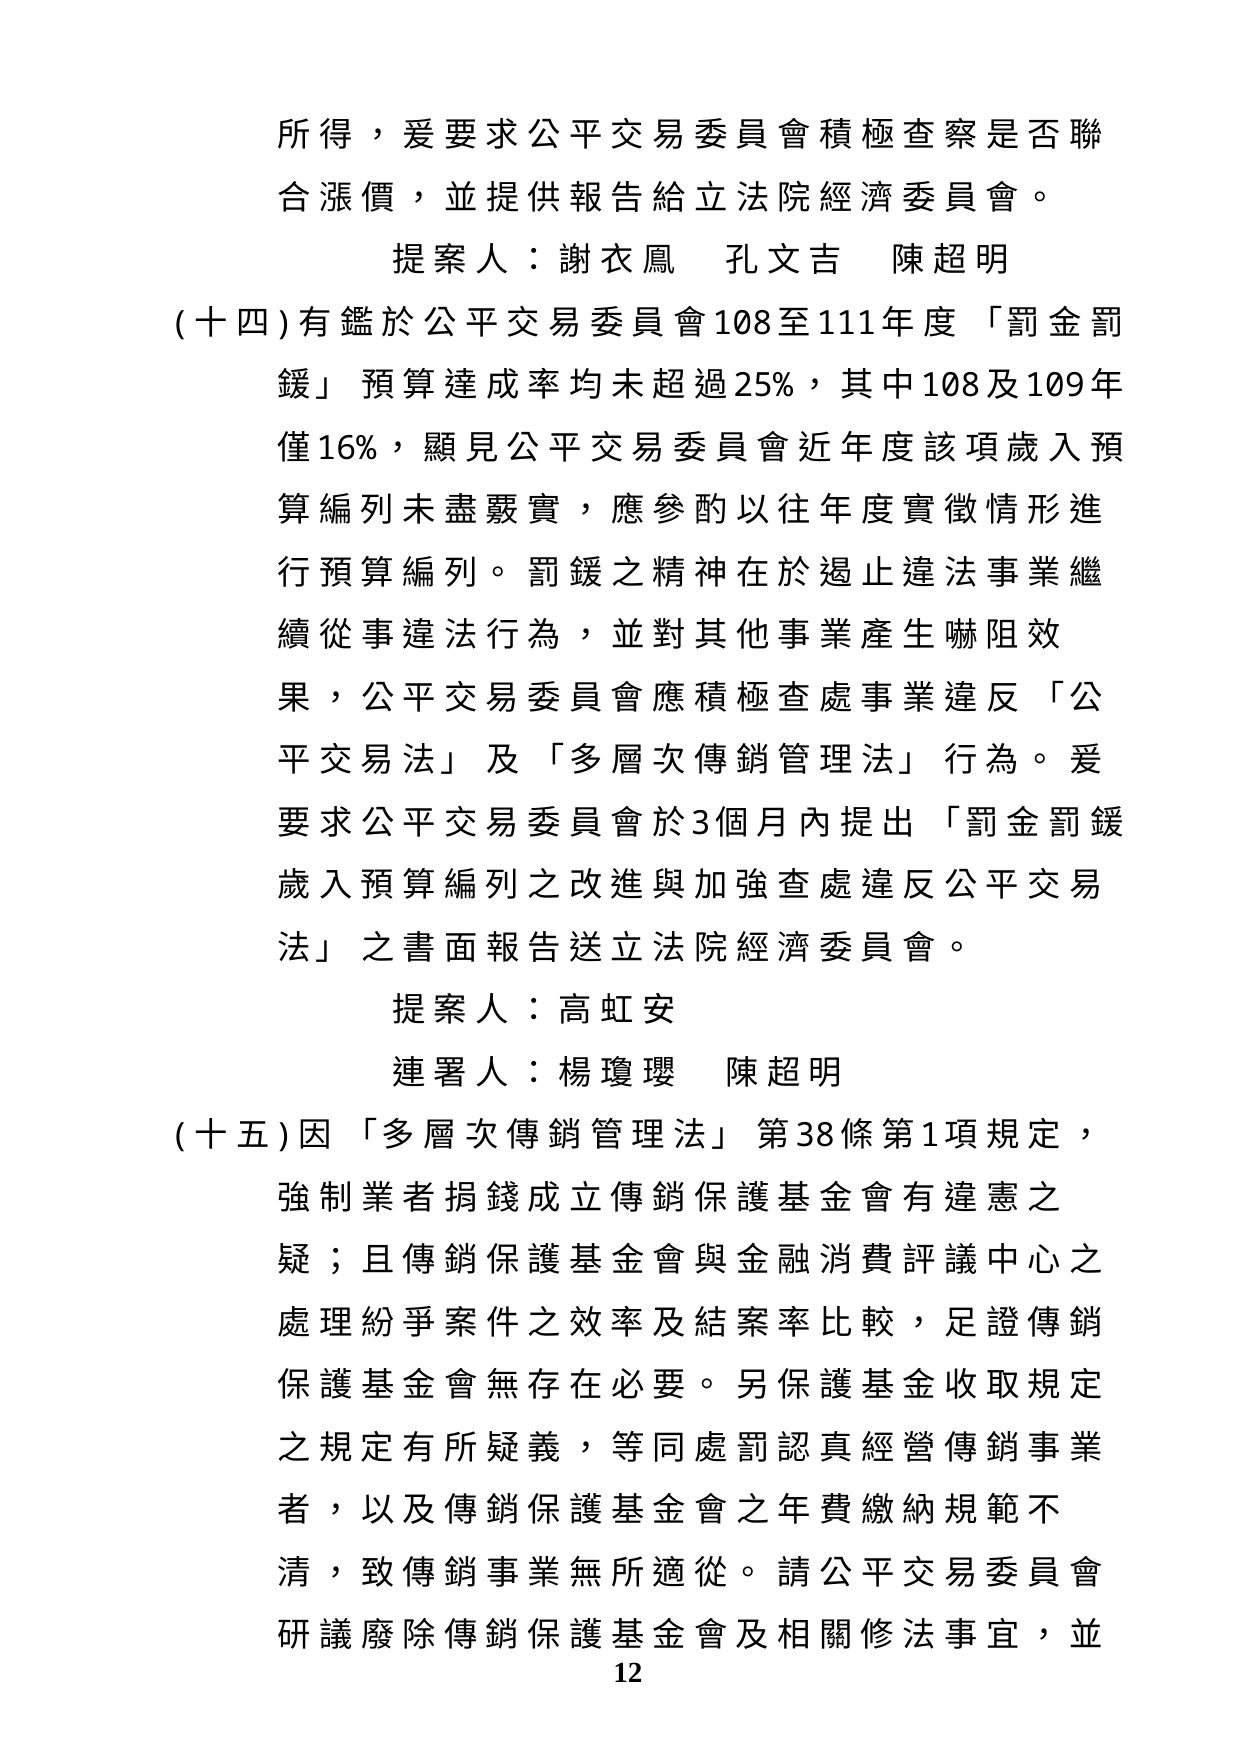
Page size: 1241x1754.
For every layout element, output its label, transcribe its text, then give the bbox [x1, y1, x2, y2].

text (十五)因「多層次傳銷管理法」第38條第1項規定，強制業者捐錢成立傳銷保護基金會有違憲之疑；且傳銷保護基金會與金融消費評議中心之處理紛爭案件之效率及結案率比較，足證傳銷保護基金會無存在必要。另保護基金收取規定之規定有所疑義，等同處罰認真經營傳銷事業者，以及傳銷保護基金會之年費繳納規範不清，致傳銷事業無所適從。請公平交易委員會研議廢除傳銷保護基金會及相關修法事宜，並 [166, 1091, 1132, 1653]
text 連署人：楊瓊瓔 陳超明 [384, 1028, 1044, 1091]
text (十四)有鑑於公平交易委員會108至111年度「罰金罰鍰」預算達成率均未超過25%，其中108及109年僅16%，顯見公平交易委員會近年度該項歲入預算編列未盡覈實，應參酌以往年度實徵情形進行預算編列。罰鍰之精神在於遏止違法事業繼續從事違法行為，並對其他事業產生嚇阻效果，公平交易委員會應積極查處事業違反「公平交易法」及「多層次傳銷管理法」行為。爰要求公平交易委員會於3個月內提出「罰金罰鍰歲入預算編列之改進與加強查處違反公平交易法」之書面報告送立法院經濟委員會。 [166, 278, 1132, 966]
text 提案人：謝衣鳯 孔文吉 陳超明 [384, 216, 1044, 278]
text 所得，爰要求公平交易委員會積極查察是否聯合漲價，並提供報告給立法院經濟委員會。 [166, 91, 1132, 216]
text 提案人：高虹安 [384, 966, 1044, 1028]
